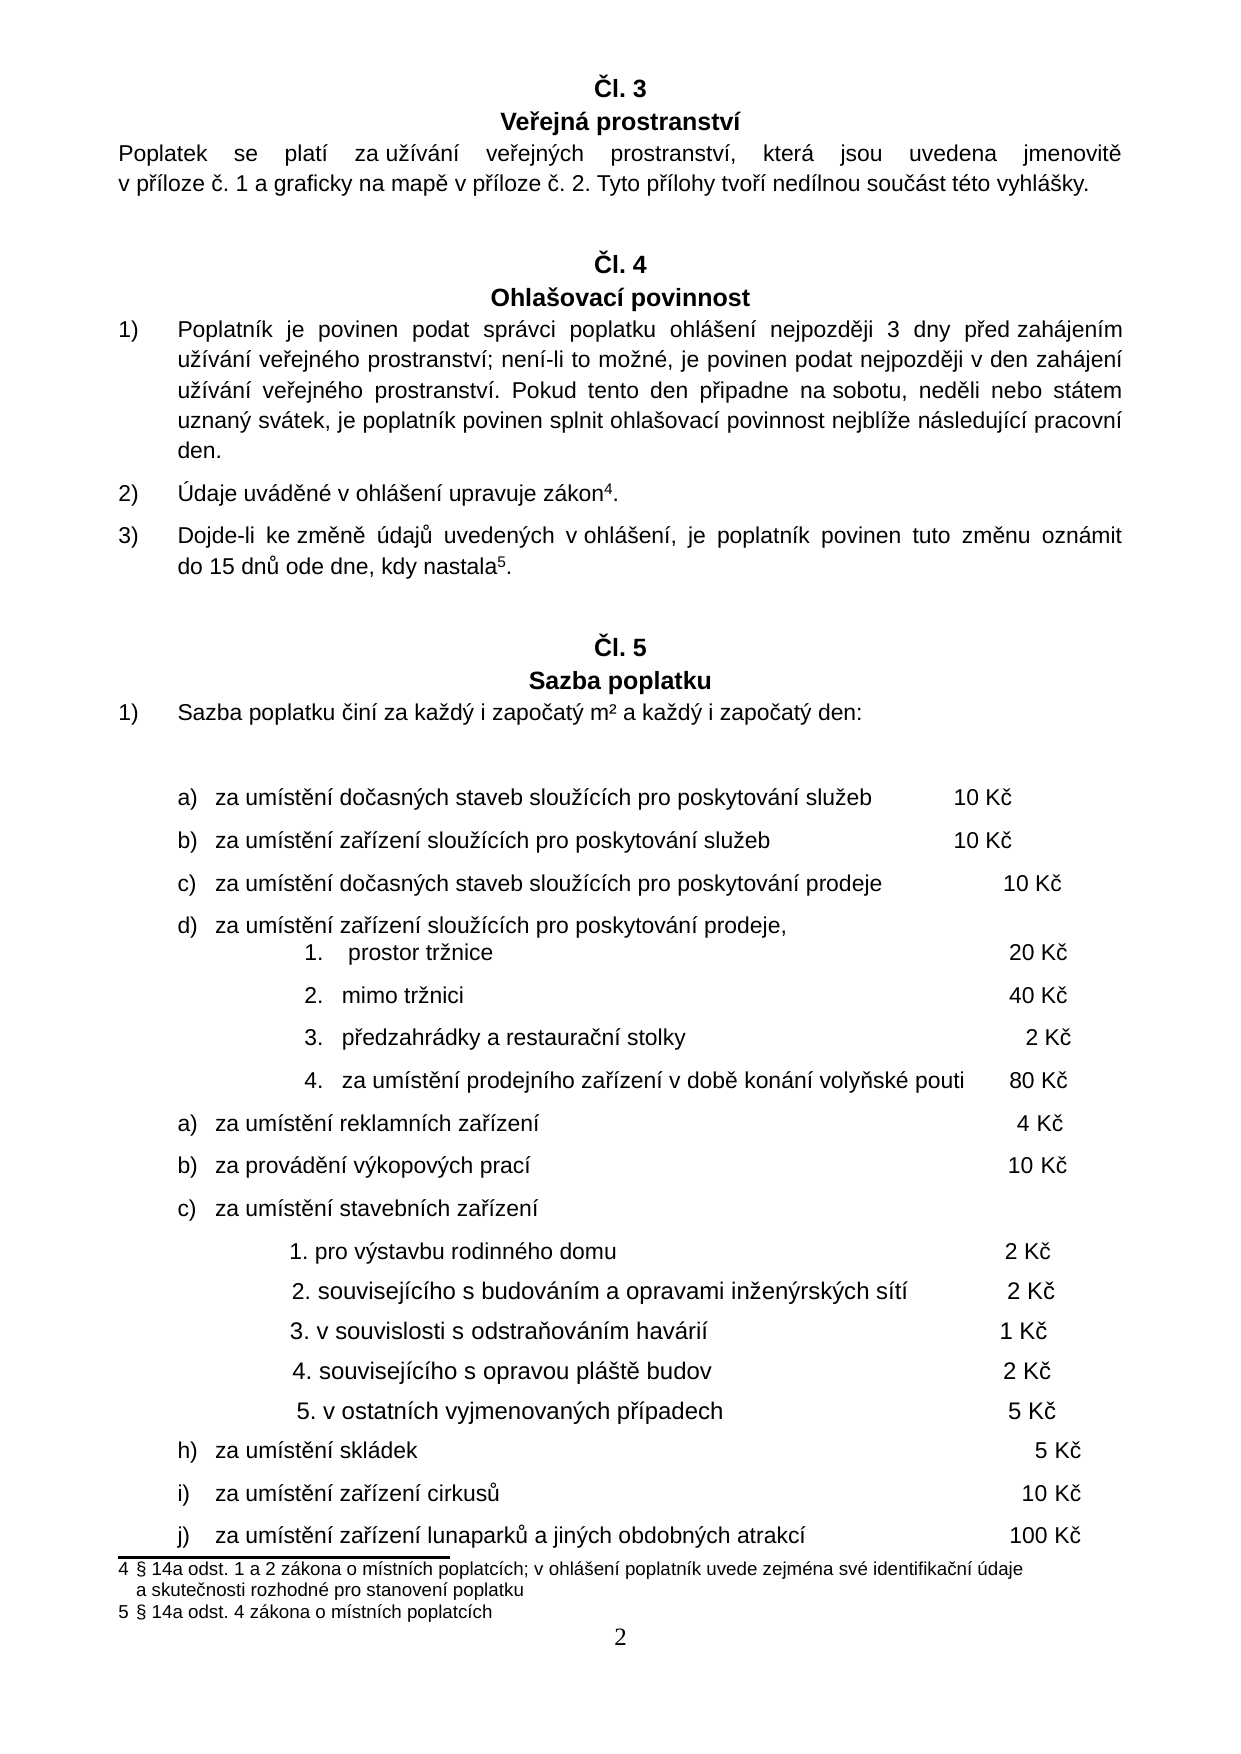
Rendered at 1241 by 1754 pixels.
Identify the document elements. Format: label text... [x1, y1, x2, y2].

list předzahrádky a restaurační stolky 2 Kč [304, 1024, 1122, 1051]
list Poplatník je povinen podat správci poplatku ohlášení nejpozději 3 dny před zahájením užívání veřejného prostranství; není-li to možné, je povinen podat nejpozději v den zahájení užívání veřejného prostranství. Pokud tento den připadne na sobotu, neděli nebo státem uznaný svátek, je poplatník povinen splnit ohlašovací povinnost nejblíže následující pracovní den. [118, 316, 1122, 463]
list za provádění výkopových prací 10 Kč [177, 1152, 1122, 1179]
list mimo tržnici 40 Kč [304, 982, 1122, 1008]
subtitle Čl. 3 Veřejná prostranství [118, 74, 1122, 136]
text 3. v souvislosti s odstraňováním havárií 1 Kč [177, 1317, 1122, 1344]
text 4. souvisejícího s opravou pláště budov 2 Kč [266, 1357, 1122, 1384]
list za umístění zařízení sloužících pro poskytování služeb 10 Kč [177, 827, 1122, 853]
list prostor tržnice 20 Kč [304, 939, 1122, 965]
list za umístění zařízení lunaparků a jiných obdobných atrakcí 100 Kč [177, 1522, 1122, 1549]
text 5. v ostatních vyjmenovaných případech 5 Kč [177, 1397, 1122, 1424]
list Sazba poplatku činí za každý i započatý m² a každý i započatý den: [118, 699, 1122, 725]
subtitle Čl. 5 Sazba poplatku [118, 633, 1122, 695]
text 1. pro výstavbu rodinného domu 2 Kč [177, 1238, 1122, 1264]
list za umístění stavebních zařízení [177, 1195, 1122, 1221]
list za umístění reklamních zařízení 4 Kč [177, 1110, 1122, 1136]
text Poplatek se platí za užívání veřejných prostranství, která jsou uvedena jmenovitě v příloze č. 1 a graficky na mapě v příloze č. 2. Tyto přílohy tvoří nedílnou součást této vyhlášky. [118, 140, 1122, 196]
list Údaje uváděné v ohlášení upravuje zákon. [118, 480, 1122, 506]
list za umístění prodejního zařízení v době konání volyňské pouti 80 Kč [304, 1067, 1122, 1093]
list za umístění dočasných staveb sloužících pro poskytování prodeje 10 Kč [177, 870, 1122, 896]
subtitle Čl. 4 Ohlašovací povinnost [118, 250, 1122, 312]
list za umístění skládek 5 Kč [177, 1437, 1122, 1463]
text 2. souvisejícího s budováním a opravami inženýrských sítí 2 Kč [177, 1277, 1122, 1304]
list § 14a odst. 1 a 2 zákona o místních poplatcích; v ohlášení poplatník uvede zejména své identifikační údaje a skutečnosti rozhodné pro stanovení poplatku [118, 1558, 1122, 1601]
list Dojde-li ke změně údajů uvedených v ohlášení, je poplatník povinen tuto změnu oznámit do 15 dnů ode dne, kdy nastala. [118, 522, 1122, 579]
list § 14a odst. 4 zákona o místních poplatcích [118, 1601, 1122, 1622]
list za umístění zařízení cirkusů 10 Kč [177, 1480, 1122, 1506]
list za umístění dočasných staveb sloužících pro poskytování služeb 10 Kč [177, 784, 1122, 811]
list za umístění zařízení sloužících pro poskytování prodeje, [177, 912, 1122, 939]
